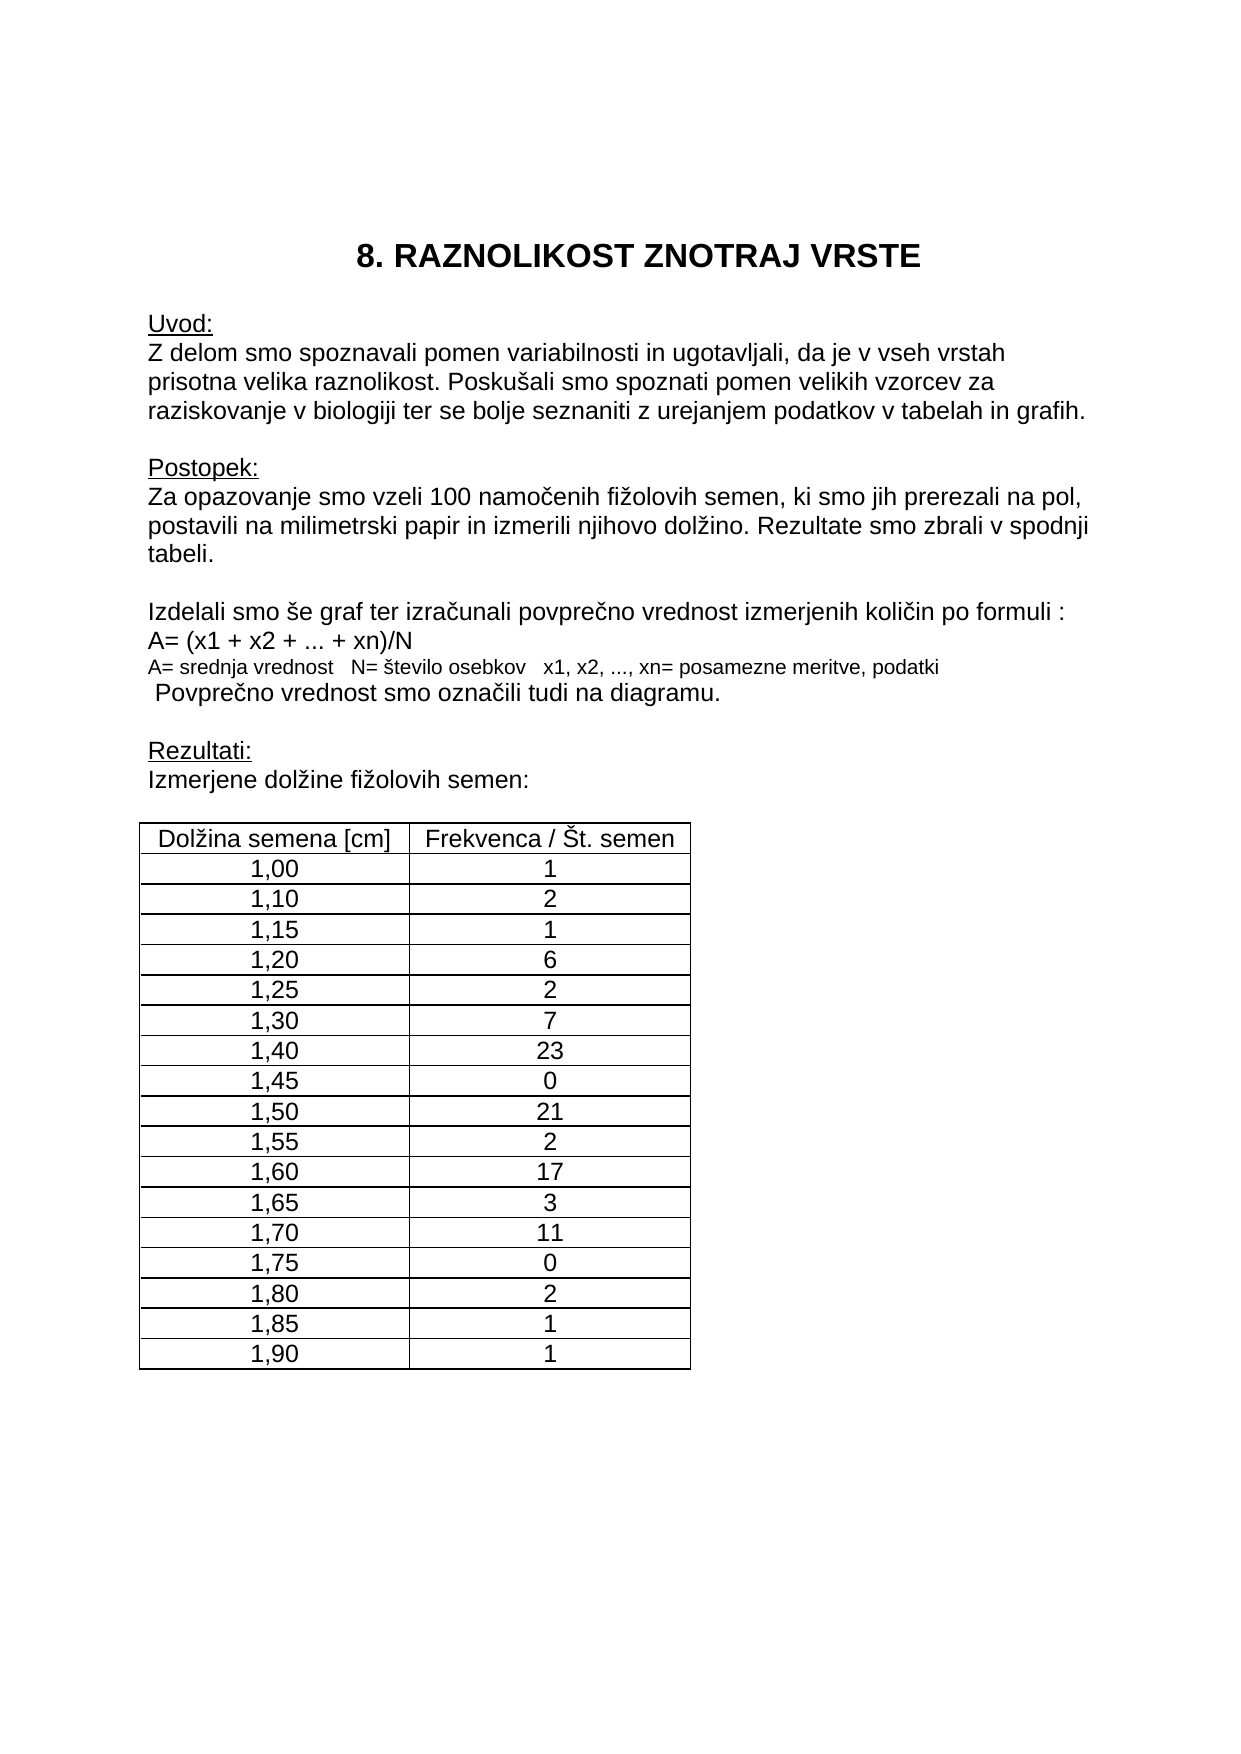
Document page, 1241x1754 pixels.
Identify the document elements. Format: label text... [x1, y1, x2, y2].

text Postopek: [148, 453, 1093, 482]
table_cell 23 [410, 1036, 690, 1065]
table_cell 0 [410, 1066, 690, 1095]
table_cell 1 [410, 854, 690, 883]
table_cell 1 [410, 1339, 690, 1368]
table_cell 2 [410, 1127, 690, 1156]
table_cell 1 [410, 1309, 690, 1338]
table_cell 1,80 [140, 1278, 409, 1307]
table_cell 1,85 [140, 1308, 409, 1338]
text A= (x1 + x2 + ... + xn)/N [148, 626, 1093, 654]
table_cell 1,15 [140, 914, 409, 943]
table_cell 1,25 [140, 975, 409, 1004]
table_cell 1,00 [140, 854, 409, 883]
table_cell 1,60 [140, 1157, 409, 1186]
table_cell 11 [410, 1218, 690, 1247]
table_cell 0 [410, 1248, 690, 1277]
table_cell 1,40 [140, 1036, 409, 1065]
text Izdelali smo še graf ter izračunali povprečno vrednost izmerjenih količin po formuli : [148, 597, 1093, 626]
table_cell 1,55 [140, 1126, 409, 1156]
text Rezultati: [148, 736, 1093, 765]
table_cell 1,50 [140, 1096, 409, 1125]
table_cell 2 [410, 1279, 690, 1307]
table_cell 7 [410, 1006, 690, 1034]
table_cell 1,10 [140, 884, 409, 913]
text Za opazovanje smo vzeli 100 namočenih fižolovih semen, ki smo jih prerezali na pol, postavili na milimetrski papir in izmerili njihovo dolžino. Rezultate smo zbrali v spodnji tabeli. [148, 482, 1093, 597]
table_cell 1,90 [140, 1339, 409, 1368]
table_header Dolžina semena [cm] [140, 824, 409, 853]
table_cell 1,70 [140, 1218, 409, 1247]
text Povprečno vrednost smo označili tudi na diagramu. [148, 678, 1093, 707]
text Z delom smo spoznavali pomen variabilnosti in ugotavljali, da je v vseh vrstah prisotna velika raznolikost. Poskušali smo spoznati pomen velikih vzorcev za raziskovanje v biologiji ter se bolje seznaniti z urejanjem podatkov v tabelah in grafih. [148, 338, 1093, 424]
table_cell 1,65 [140, 1187, 409, 1216]
table_cell 1,45 [140, 1066, 409, 1095]
table_cell 6 [410, 945, 690, 974]
table_cell 21 [410, 1097, 690, 1125]
text A= srednja vrednost N= število osebkov x1, x2, ..., xn= posamezne meritve, podatki [148, 654, 1093, 678]
table_cell 1,20 [140, 945, 409, 974]
table_cell 17 [410, 1157, 690, 1186]
table_cell 3 [410, 1188, 690, 1216]
text Izmerjene dolžine fižolovih semen: [148, 765, 1093, 793]
text Uvod: [148, 309, 1093, 338]
table_header Frekvenca / Št. semen [410, 824, 690, 853]
table_cell 1 [410, 915, 690, 943]
table_cell 1,30 [140, 1005, 409, 1034]
table_cell 2 [410, 885, 690, 913]
table_cell 1,75 [140, 1248, 409, 1277]
table_cell 2 [410, 976, 690, 1004]
subtitle RAZNOLIKOST ZNOTRAJ VRSTE [185, 236, 1093, 274]
